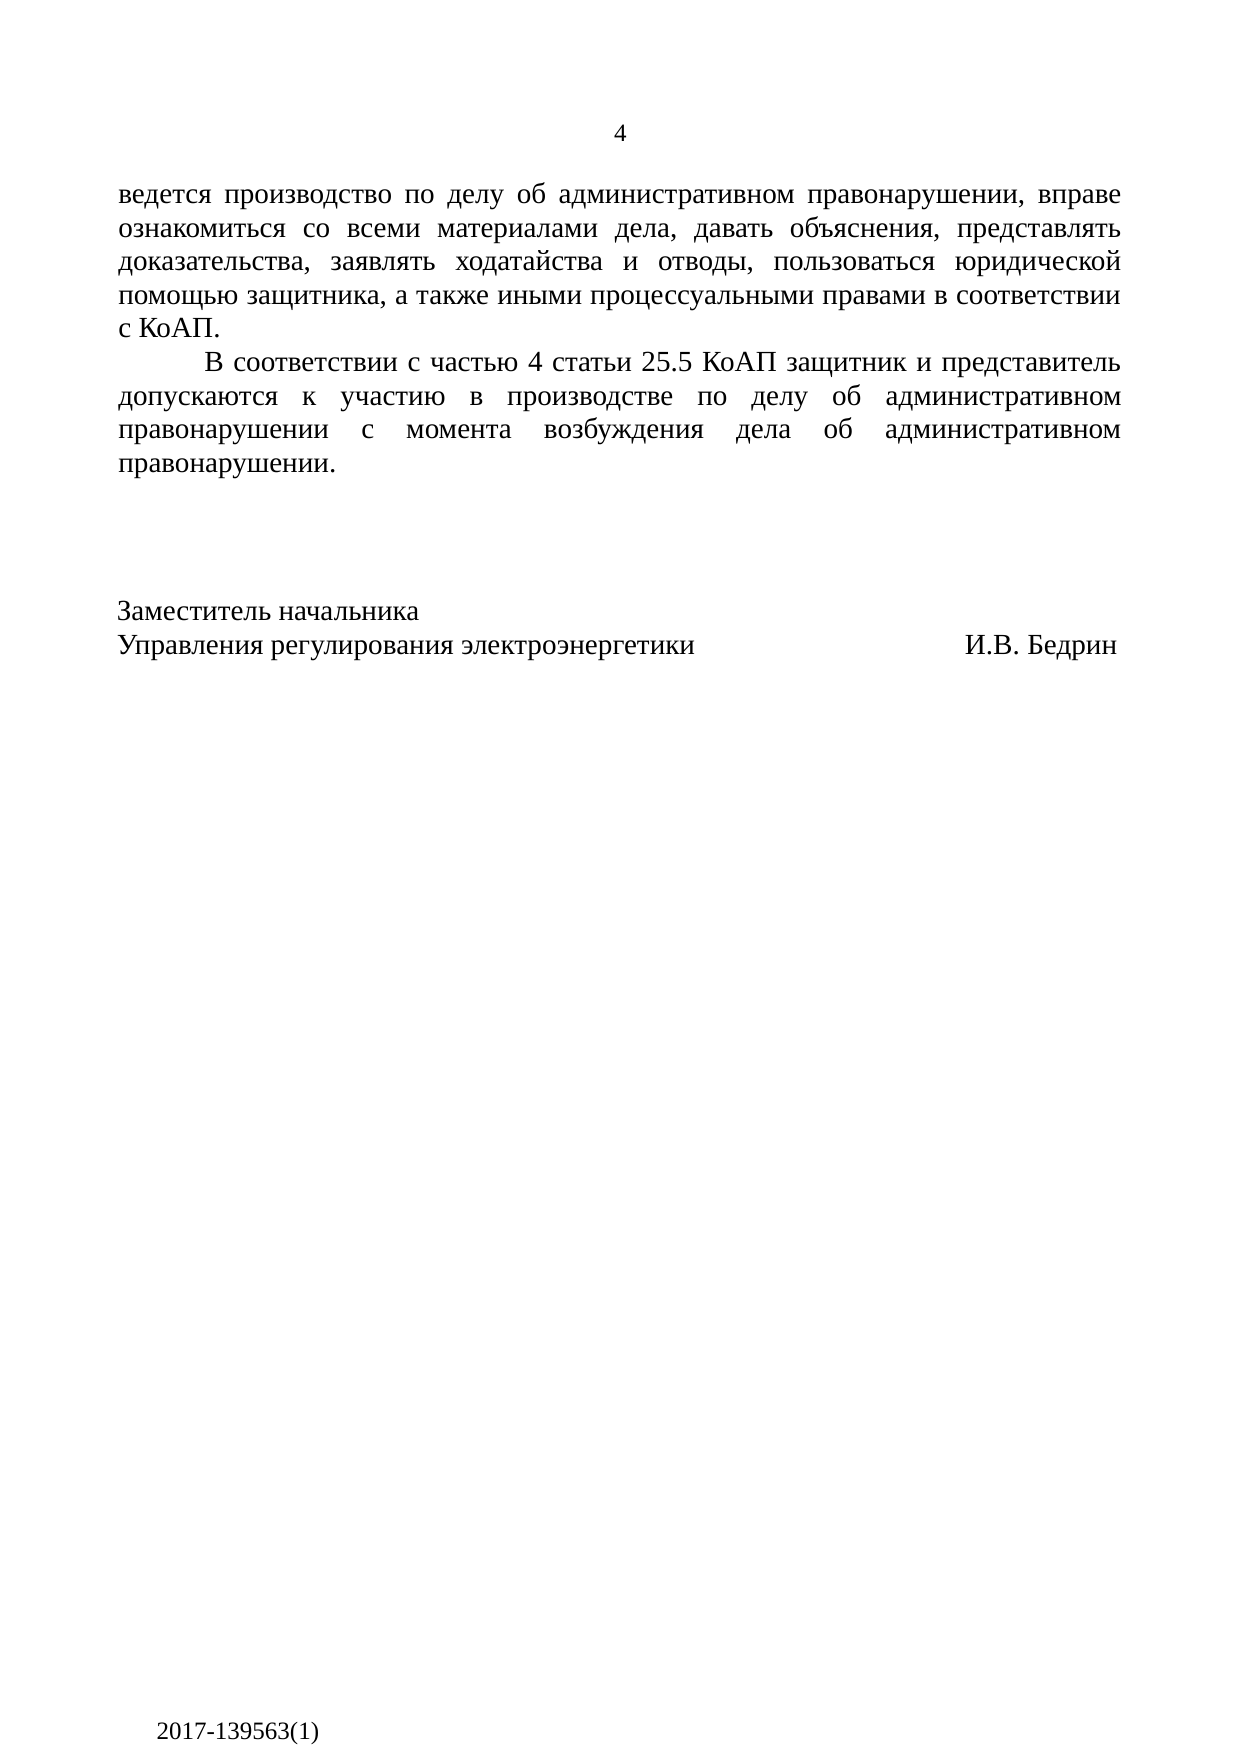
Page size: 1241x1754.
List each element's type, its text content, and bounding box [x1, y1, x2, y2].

text Управления регулирования электроэнергетики И.В. Бедрин [117, 627, 1122, 660]
text В соответствии с частью 4 статьи 25.5 КоАП защитник и представитель допускаются к участию в производстве по делу об административном правонарушении с момента возбуждения дела об административном правонарушении. [118, 344, 1122, 478]
text ведется производство по делу об административном правонарушении, вправе ознакомиться со всеми материалами дела, давать объяснения, представлять доказательства, заявлять ходатайства и отводы, пользоваться юридической помощью защитника, а также иными процессуальными правами в соответствии с КоАП. [118, 176, 1122, 344]
text Заместитель начальника [117, 593, 1122, 627]
